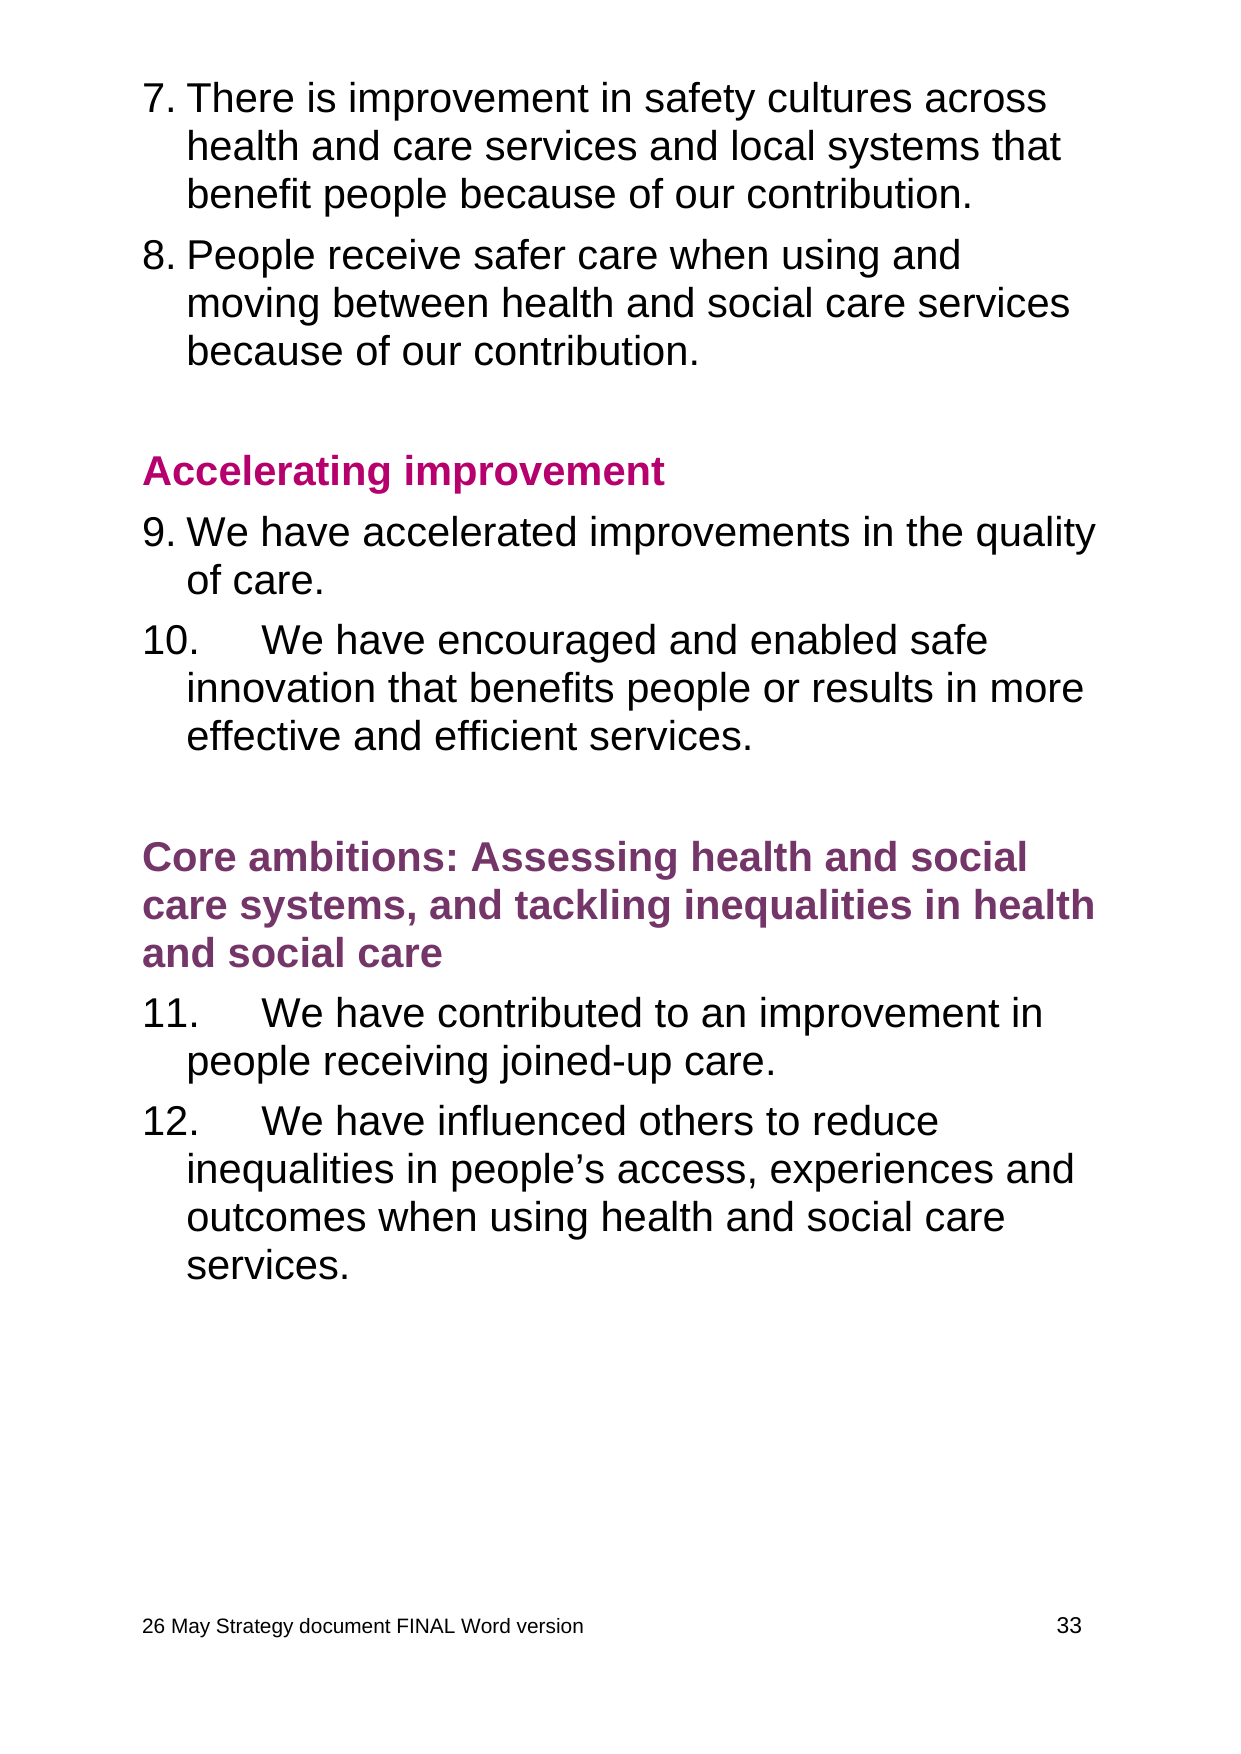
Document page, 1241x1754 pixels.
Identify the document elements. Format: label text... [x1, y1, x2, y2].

list We have contributed to an improvement in people receiving joined-up care. [142, 988, 1107, 1084]
list People receive safer care when using and moving between health and social care services because of our contribution. [142, 230, 1107, 374]
list We have accelerated improvements in the quality of care. [142, 507, 1107, 603]
list There is improvement in safety cultures across health and care services and local systems that benefit people because of our contribution. [142, 74, 1107, 218]
text Core ambitions: Assessing health and social care systems, and tackling inequalities in health and social care [142, 832, 1107, 976]
list We have encouraged and enabled safe innovation that benefits people or results in more effective and efficient services. [142, 616, 1107, 759]
list We have influenced others to reduce inequalities in people’s access, experiences and outcomes when using health and social care services. [142, 1097, 1107, 1288]
text Accelerating improvement [142, 447, 1107, 495]
